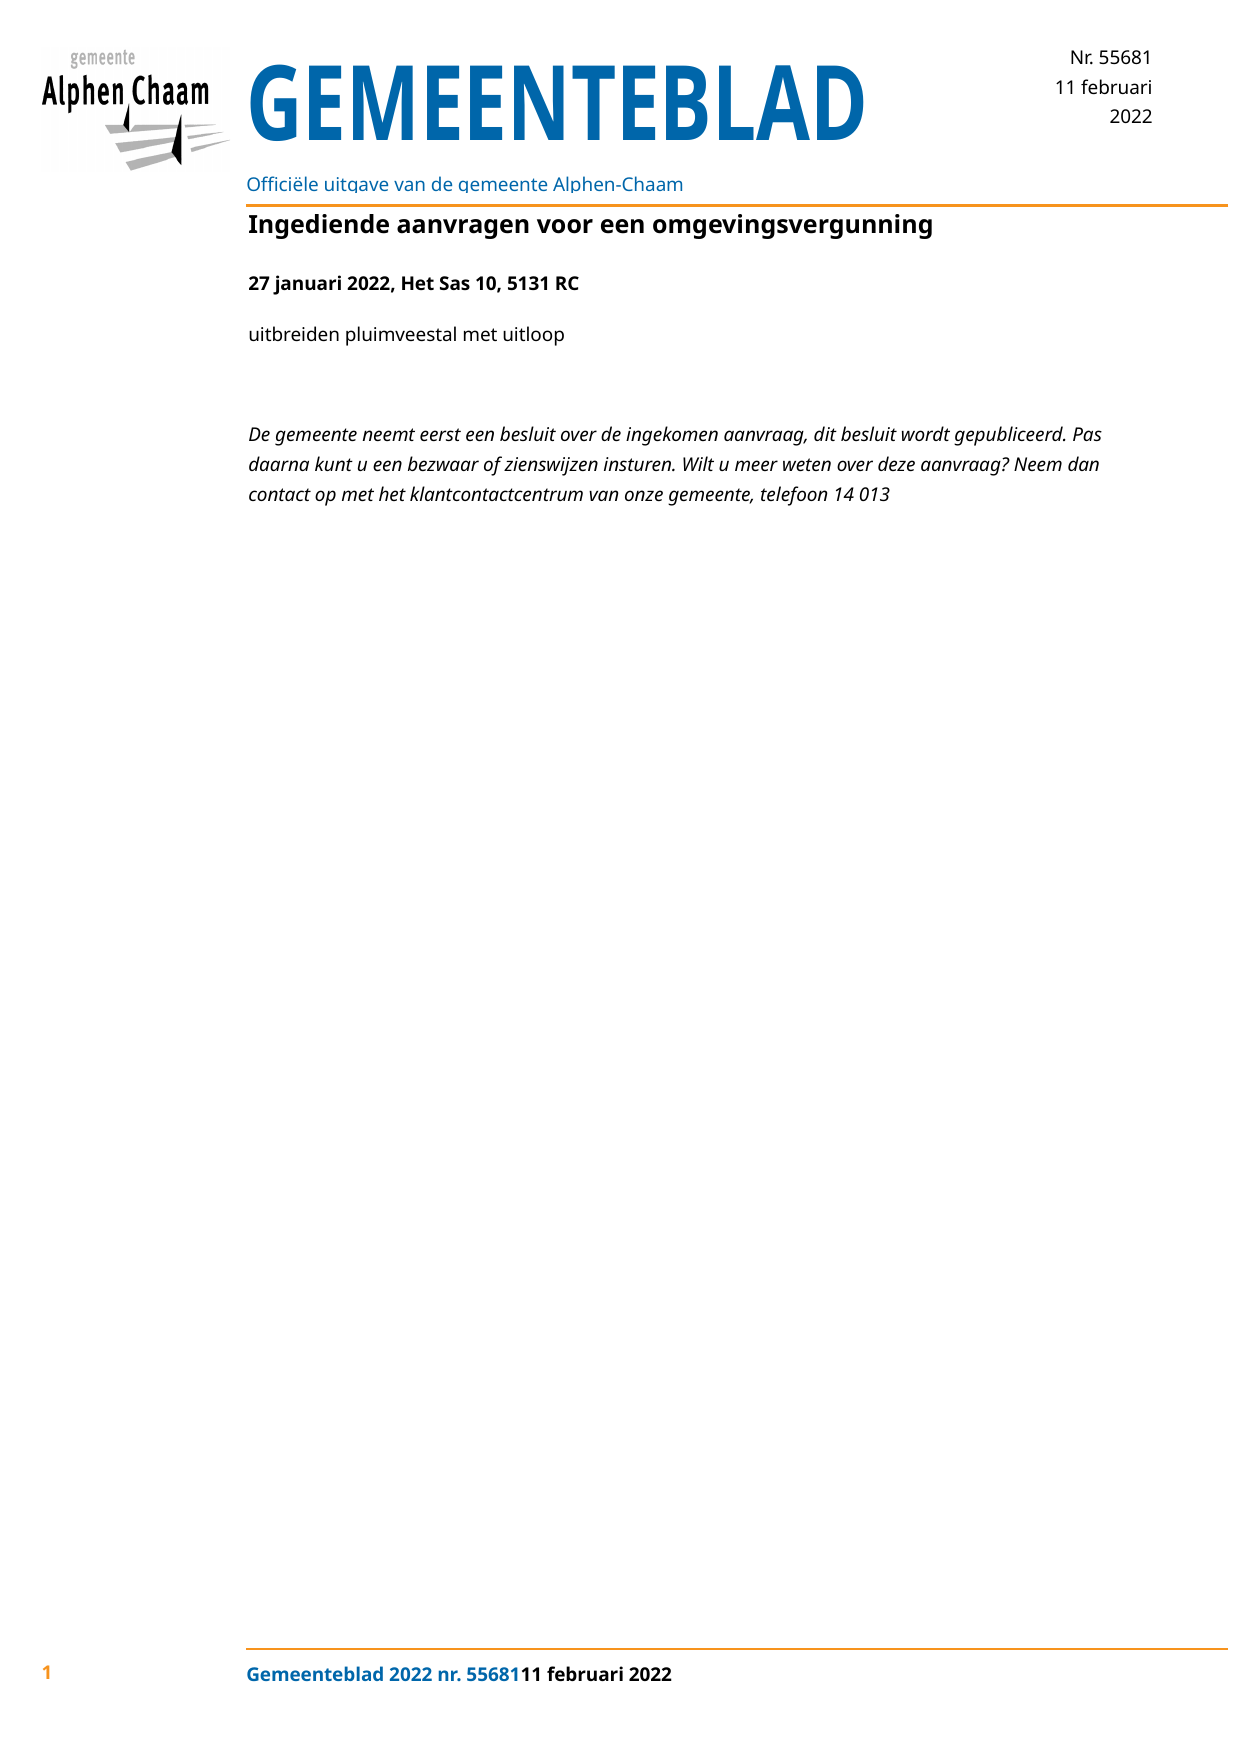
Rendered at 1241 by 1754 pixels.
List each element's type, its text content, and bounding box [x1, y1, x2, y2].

text Ingediende aanvragen voor een omgevingsvergunning [248, 207, 1152, 241]
text De gemeente neemt eerst een besluit over de ingekomen aanvraag, dit besluit wordt gepubliceerd. Pas daarna kunt u een bezwaar of zienswijzen insturen. Wilt u meer weten over deze aanvraag? Neem dan contact op met het klantcontactcentrum van onze gemeente, telefoon 14 013 [248, 422, 1152, 506]
text 27 januari 2022, Het Sas 10, 5131 RC [248, 270, 1152, 296]
picture [41, 47, 231, 172]
text uitbreiden pluimveestal met uitloop [248, 321, 1152, 346]
